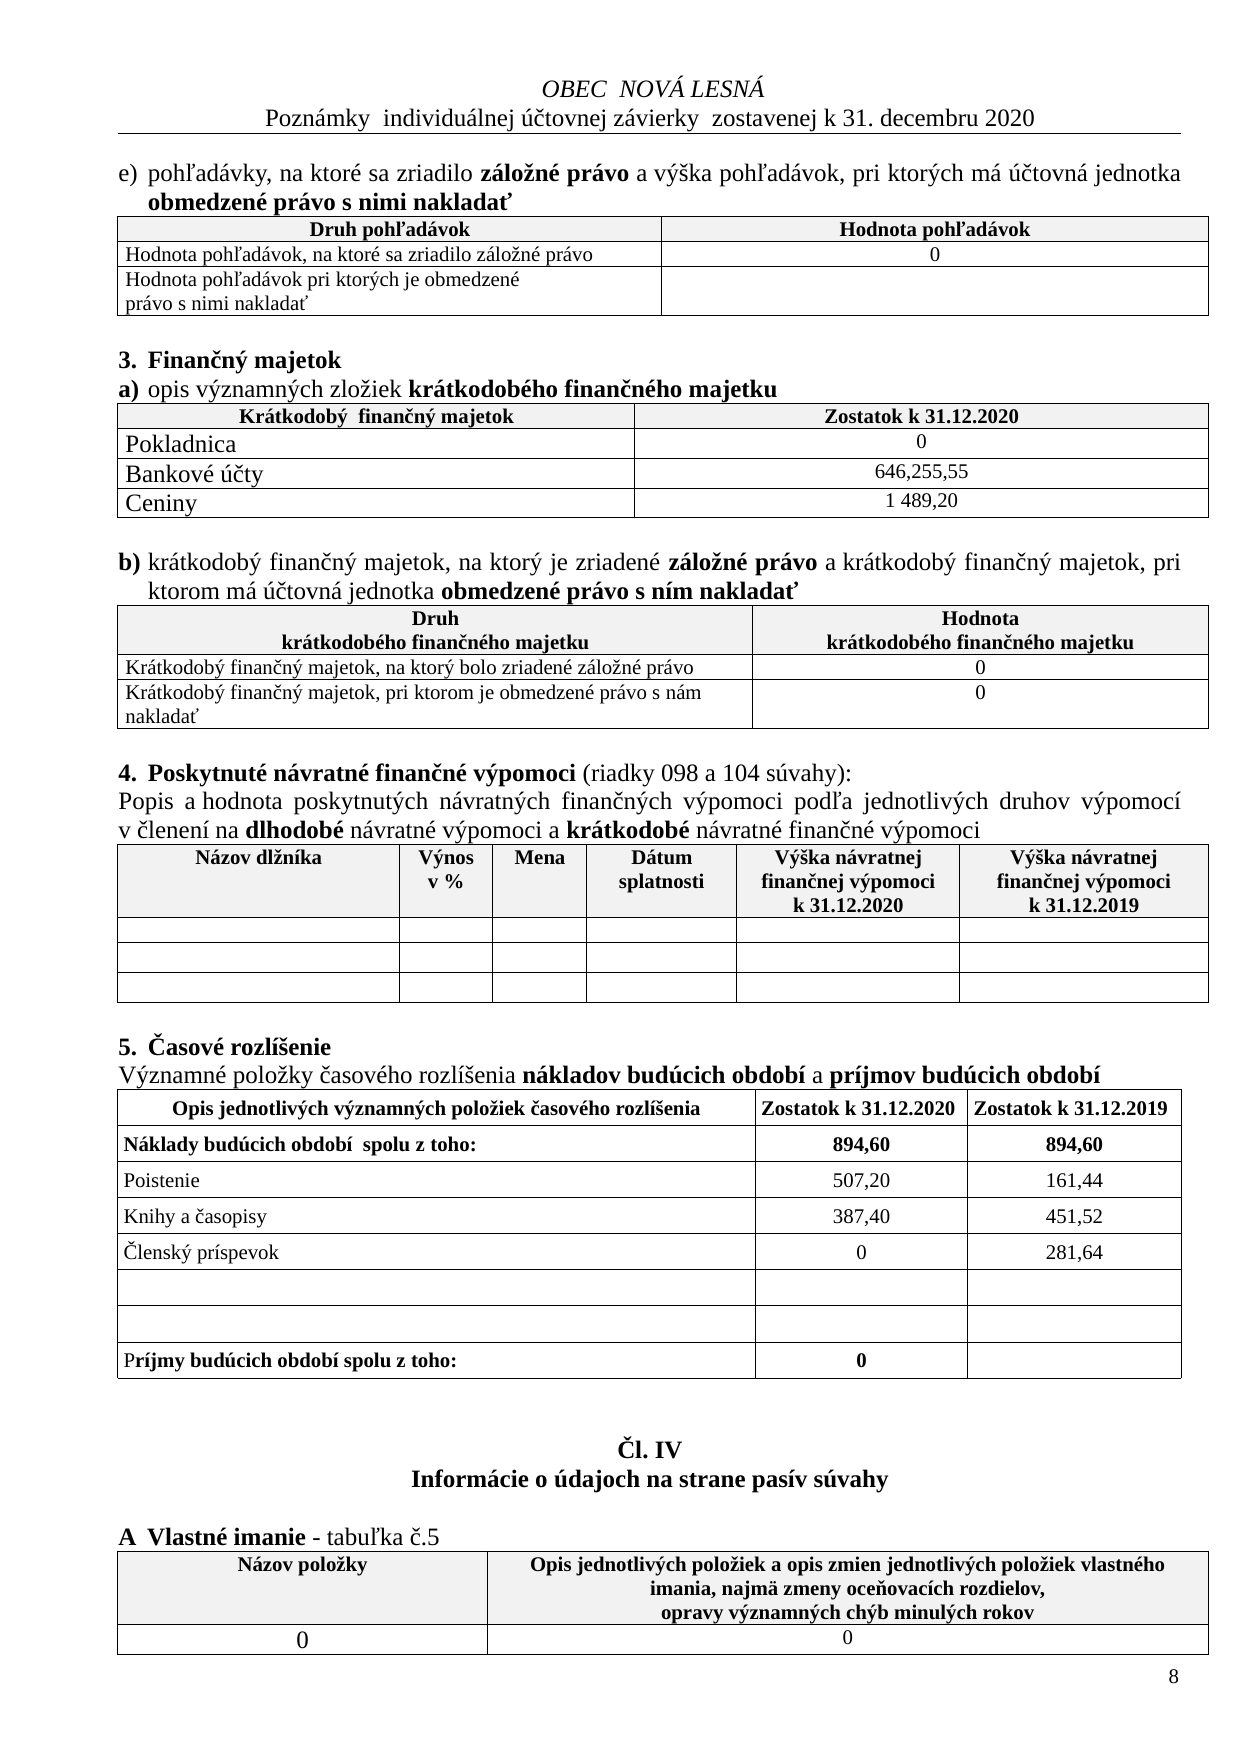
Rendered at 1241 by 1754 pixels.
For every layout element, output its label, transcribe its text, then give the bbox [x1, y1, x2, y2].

table_cell Poistenie [118, 1162, 755, 1197]
table_cell [400, 973, 492, 1002]
table_header Názov položky [118, 1552, 487, 1624]
table_cell 0 [756, 1343, 967, 1377]
table_header Zostatok k 31.12.2020 [635, 404, 1208, 428]
table_cell Hodnota pohľadávok pri ktorých je obmedzené právo s nimi nakladať [118, 267, 661, 315]
table_cell Príjmy budúcich období spolu z toho: [118, 1343, 755, 1377]
table_cell Členský príspevok [118, 1234, 755, 1269]
table_cell 894,60 [756, 1126, 967, 1161]
table_header Druh krátkodobého finančného majetku [118, 606, 752, 654]
table_cell Náklady budúcich období spolu z toho: [118, 1126, 755, 1161]
table_header Zostatok k 31.12.2019 [968, 1090, 1181, 1125]
table_header Druh pohľadávok [118, 217, 661, 241]
table_cell [960, 918, 1208, 942]
list krátkodobý finančný majetok, na ktorý je zriadené záložné právo a krátkodobý finančný majetok, pri ktorom má účtovná jednotka obmedzené právo s ním nakladať [118, 547, 1181, 604]
list Časové rozlíšenie [118, 1032, 1181, 1060]
table_cell Knihy a časopisy [118, 1198, 755, 1233]
table_cell [400, 943, 492, 972]
table_header Hodnota pohľadávok [662, 217, 1208, 241]
table_header Opis jednotlivých významných položiek časového rozlíšenia [118, 1090, 755, 1125]
list Finančný majetok [118, 345, 1181, 374]
table_cell 0 [753, 680, 1208, 728]
table_cell 0 [662, 242, 1208, 266]
table_cell 0 [753, 655, 1208, 679]
text Informácie o údajoch na strane pasív súvahy [118, 1464, 1181, 1493]
list pohľadávky, na ktoré sa zriadilo záložné právo a výška pohľadávok, pri ktorých má účtovná jednotka obmedzené právo s nimi nakladať [118, 158, 1181, 216]
table_cell [968, 1270, 1181, 1305]
table_cell 0 [118, 1625, 487, 1653]
table_cell [493, 973, 586, 1002]
table_cell [493, 918, 586, 942]
table_cell [493, 943, 586, 972]
table_cell Hodnota pohľadávok, na ktoré sa zriadilo záložné právo [118, 242, 661, 266]
table_header Výnos v % [400, 845, 492, 917]
list opis významných zložiek krátkodobého finančného majetku [118, 374, 1181, 403]
table_cell 387,40 [756, 1198, 967, 1233]
table_cell [737, 918, 959, 942]
table_cell 894,60 [968, 1126, 1181, 1161]
table_header Zostatok k 31.12.2020 [756, 1090, 967, 1125]
table_cell 507,20 [756, 1162, 967, 1197]
text A Vlastné imanie - tabuľka č.5 [118, 1522, 1181, 1551]
table_header Krátkodobý finančný majetok [118, 404, 634, 428]
text Popis a hodnota poskytnutých návratných finančných výpomoci podľa jednotlivých druhov výpomocí v členení na dlhodobé návratné výpomoci a krátkodobé návratné finančné výpomoci [118, 786, 1181, 844]
table_header Názov dlžníka [118, 845, 399, 917]
table_cell Pokladnica [118, 429, 634, 458]
table_cell Bankové účty [118, 459, 634, 487]
table_cell 281,64 [968, 1234, 1181, 1269]
table_cell [587, 918, 736, 942]
table_cell 646,255,55 [635, 459, 1208, 487]
table_cell [662, 267, 1208, 315]
table_cell [756, 1270, 967, 1305]
table_cell [118, 1270, 755, 1305]
table_cell [587, 943, 736, 972]
table_cell [737, 943, 959, 972]
table_header Výška návratnej finančnej výpomoci k 31.12.2019 [960, 845, 1208, 917]
table_cell [968, 1306, 1181, 1341]
table_cell 0 [756, 1234, 967, 1269]
table_cell [118, 943, 399, 972]
text Významné položky časového rozlíšenia nákladov budúcich období a príjmov budúcich období [118, 1060, 1181, 1089]
table_cell [960, 973, 1208, 1002]
table_cell [118, 918, 399, 942]
table_header Hodnota krátkodobého finančného majetku [753, 606, 1208, 654]
table_header Mena [493, 845, 586, 917]
table_cell [737, 973, 959, 1002]
table_cell Ceniny [118, 489, 634, 517]
table_cell [118, 973, 399, 1002]
table_cell 451,52 [968, 1198, 1181, 1233]
table_cell 1 489,20 [635, 489, 1208, 517]
table_cell [968, 1343, 1181, 1377]
table_cell [400, 918, 492, 942]
table_cell Krátkodobý finančný majetok, pri ktorom je obmedzené právo s nám nakladať [118, 680, 752, 728]
table_cell [587, 973, 736, 1002]
table_header Dátum splatnosti [587, 845, 736, 917]
table_header Výška návratnej finančnej výpomoci k 31.12.2020 [737, 845, 959, 917]
table_cell [960, 943, 1208, 972]
table_cell 0 [635, 429, 1208, 458]
table_cell [756, 1306, 967, 1341]
table_cell 0 [488, 1625, 1208, 1653]
table_cell 161,44 [968, 1162, 1181, 1197]
list Poskytnuté návratné finančné výpomoci (riadky 098 a 104 súvahy): [118, 758, 1181, 786]
table_header Opis jednotlivých položiek a opis zmien jednotlivých položiek vlastného imania, najmä zmeny oceňovacích rozdielov, opravy významných chýb minulých rokov [488, 1552, 1208, 1624]
text Čl. IV [118, 1436, 1181, 1464]
table_cell Krátkodobý finančný majetok, na ktorý bolo zriadené záložné právo [118, 655, 752, 679]
table_cell [118, 1306, 755, 1341]
